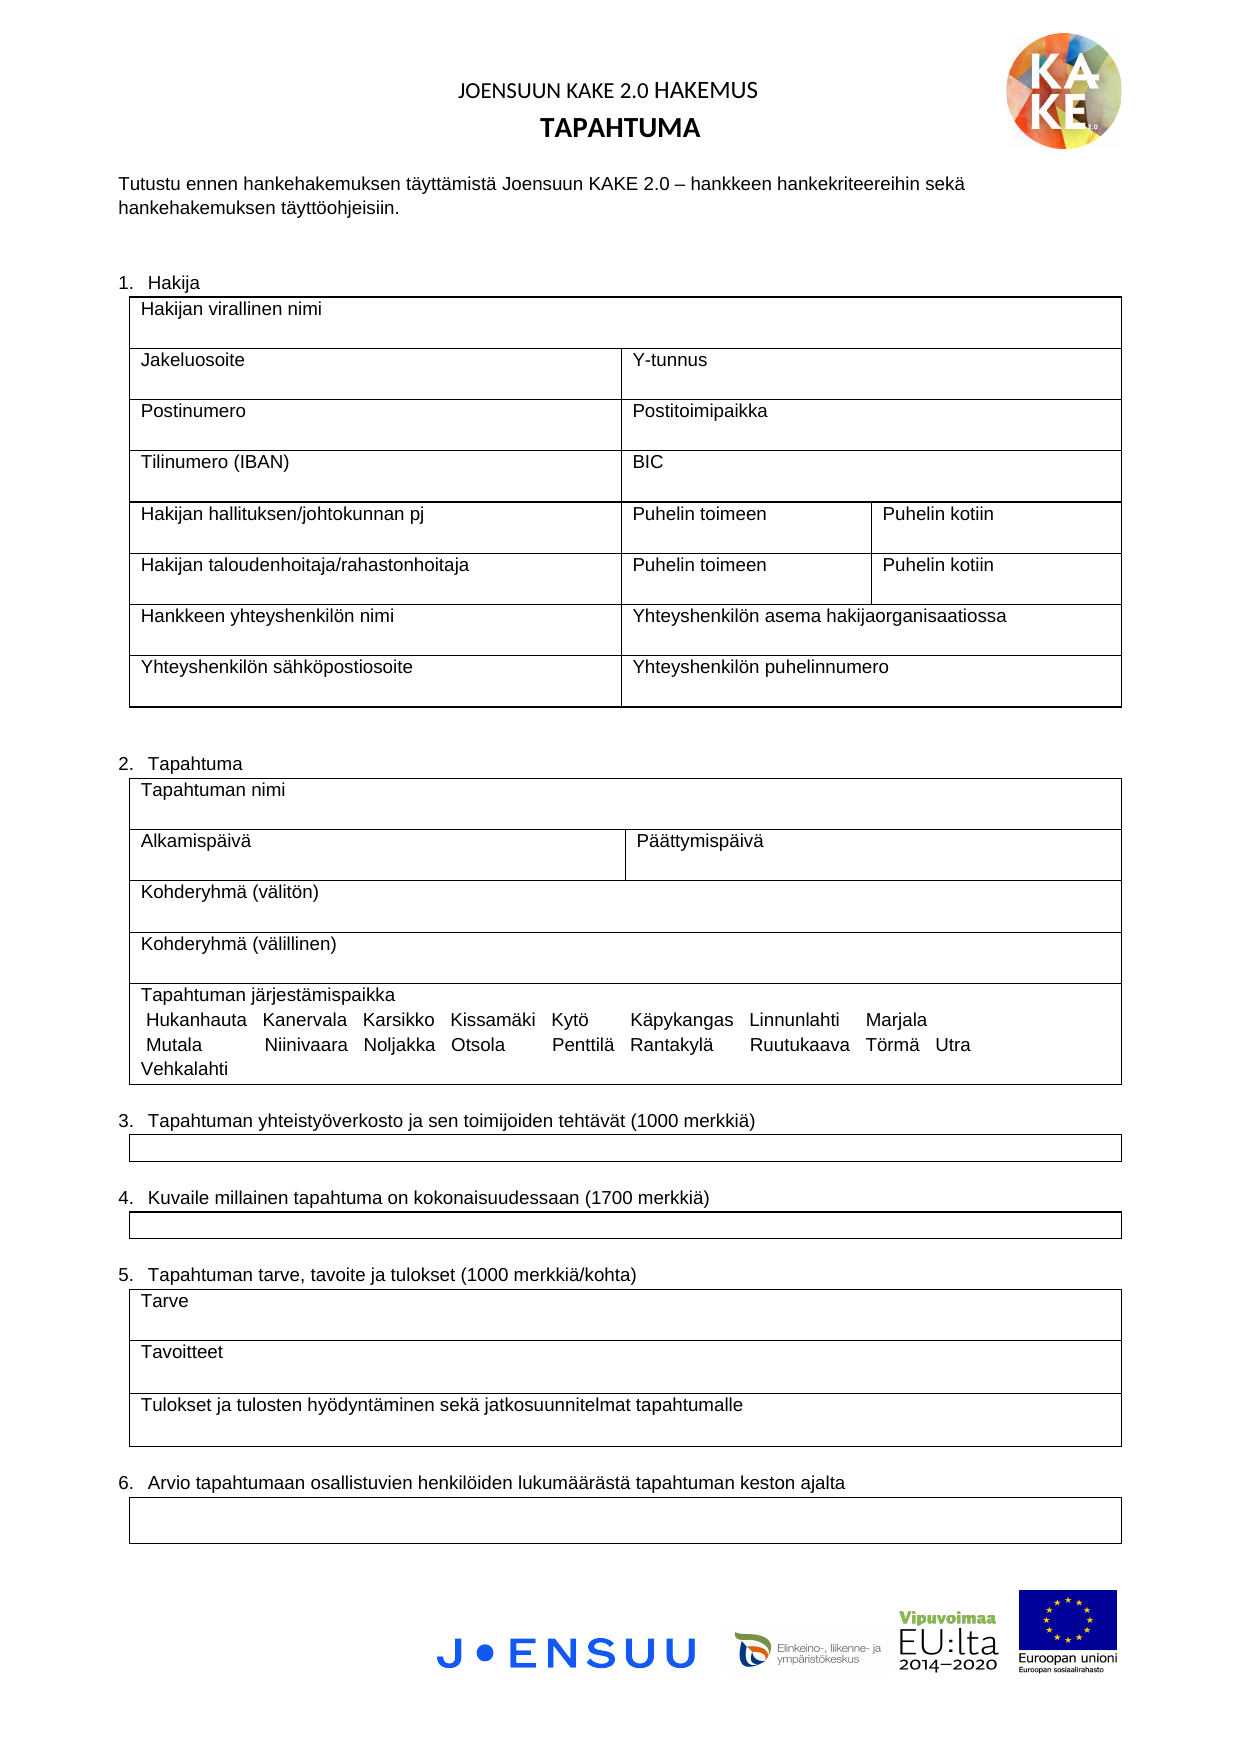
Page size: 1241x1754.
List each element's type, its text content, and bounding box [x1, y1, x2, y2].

table_header [130, 1498, 1121, 1543]
list Tapahtuman tarve, tavoite ja tulokset (1000 merkkiä/kohta) [118, 1264, 1122, 1285]
table_cell Kohderyhmä (välitön) [130, 881, 1121, 932]
table_cell Tavoitteet [130, 1341, 1121, 1393]
list Hakija [118, 272, 1122, 293]
table_cell Postinumero [130, 400, 621, 450]
list Tapahtuma [118, 753, 1122, 774]
table_cell Puhelin toimeen [622, 554, 871, 604]
table_cell Puhelin kotiin [872, 503, 1121, 553]
table_header Tapahtuman nimi [130, 779, 1121, 829]
table_cell Yhteyshenkilön sähköpostiosoite [130, 656, 621, 706]
table_header [130, 1213, 1121, 1238]
table_cell Tilinumero (IBAN) [130, 451, 621, 501]
list Arvio tapahtumaan osallistuvien henkilöiden lukumäärästä tapahtuman keston ajalta [118, 1472, 1122, 1493]
table_cell Kohderyhmä (välillinen) [130, 933, 1121, 983]
table_cell Y-tunnus [622, 349, 1121, 399]
table_header Tarve [130, 1290, 1121, 1340]
table_cell Alkamispäivä [130, 830, 625, 880]
table_cell Yhteyshenkilön asema hakijaorganisaatiossa [622, 605, 1121, 655]
table_header [130, 1135, 1121, 1161]
table_cell Yhteyshenkilön puhelinnumero [622, 656, 1121, 706]
list Tapahtuman yhteistyöverkosto ja sen toimijoiden tehtävät (1000 merkkiä) [118, 1109, 1122, 1131]
table_cell Päättymispäivä [626, 830, 1121, 880]
table_cell Puhelin kotiin [872, 554, 1121, 604]
table_cell Hakijan hallituksen/johtokunnan pj [130, 503, 621, 553]
table_cell Postitoimipaikka [622, 400, 1121, 450]
list Kuvaile millainen tapahtuma on kokonaisuudessaan (1700 merkkiä) [118, 1187, 1122, 1208]
table_header Hakijan virallinen nimi [130, 298, 1121, 348]
table_cell BIC [622, 451, 1121, 501]
table_cell Hakijan taloudenhoitaja/rahastonhoitaja [130, 554, 621, 604]
text Tutustu ennen hankehakemuksen täyttämistä Joensuun KAKE 2.0 – hankkeen hankekriteereihin sekä hankehakemuksen täyttöohjeisiin. [118, 172, 1122, 219]
table_cell Hankkeen yhteyshenkilön nimi [130, 605, 621, 655]
table_cell Puhelin toimeen [622, 503, 871, 553]
table_cell Tulokset ja tulosten hyödyntäminen sekä jatkosuunnitelmat tapahtumalle [130, 1394, 1121, 1446]
table_cell Jakeluosoite [130, 349, 621, 399]
table_cell Tapahtuman järjestämispaikka Hukanhauta Kanervala Karsikko Kissamäki Kytö Käpykangas Linnunlahti Marjala Mutala Niinivaara Noljakka Otsola Penttilä Rantakylä Ruutukaava Törmä Utra Vehkalahti [130, 984, 1121, 1084]
